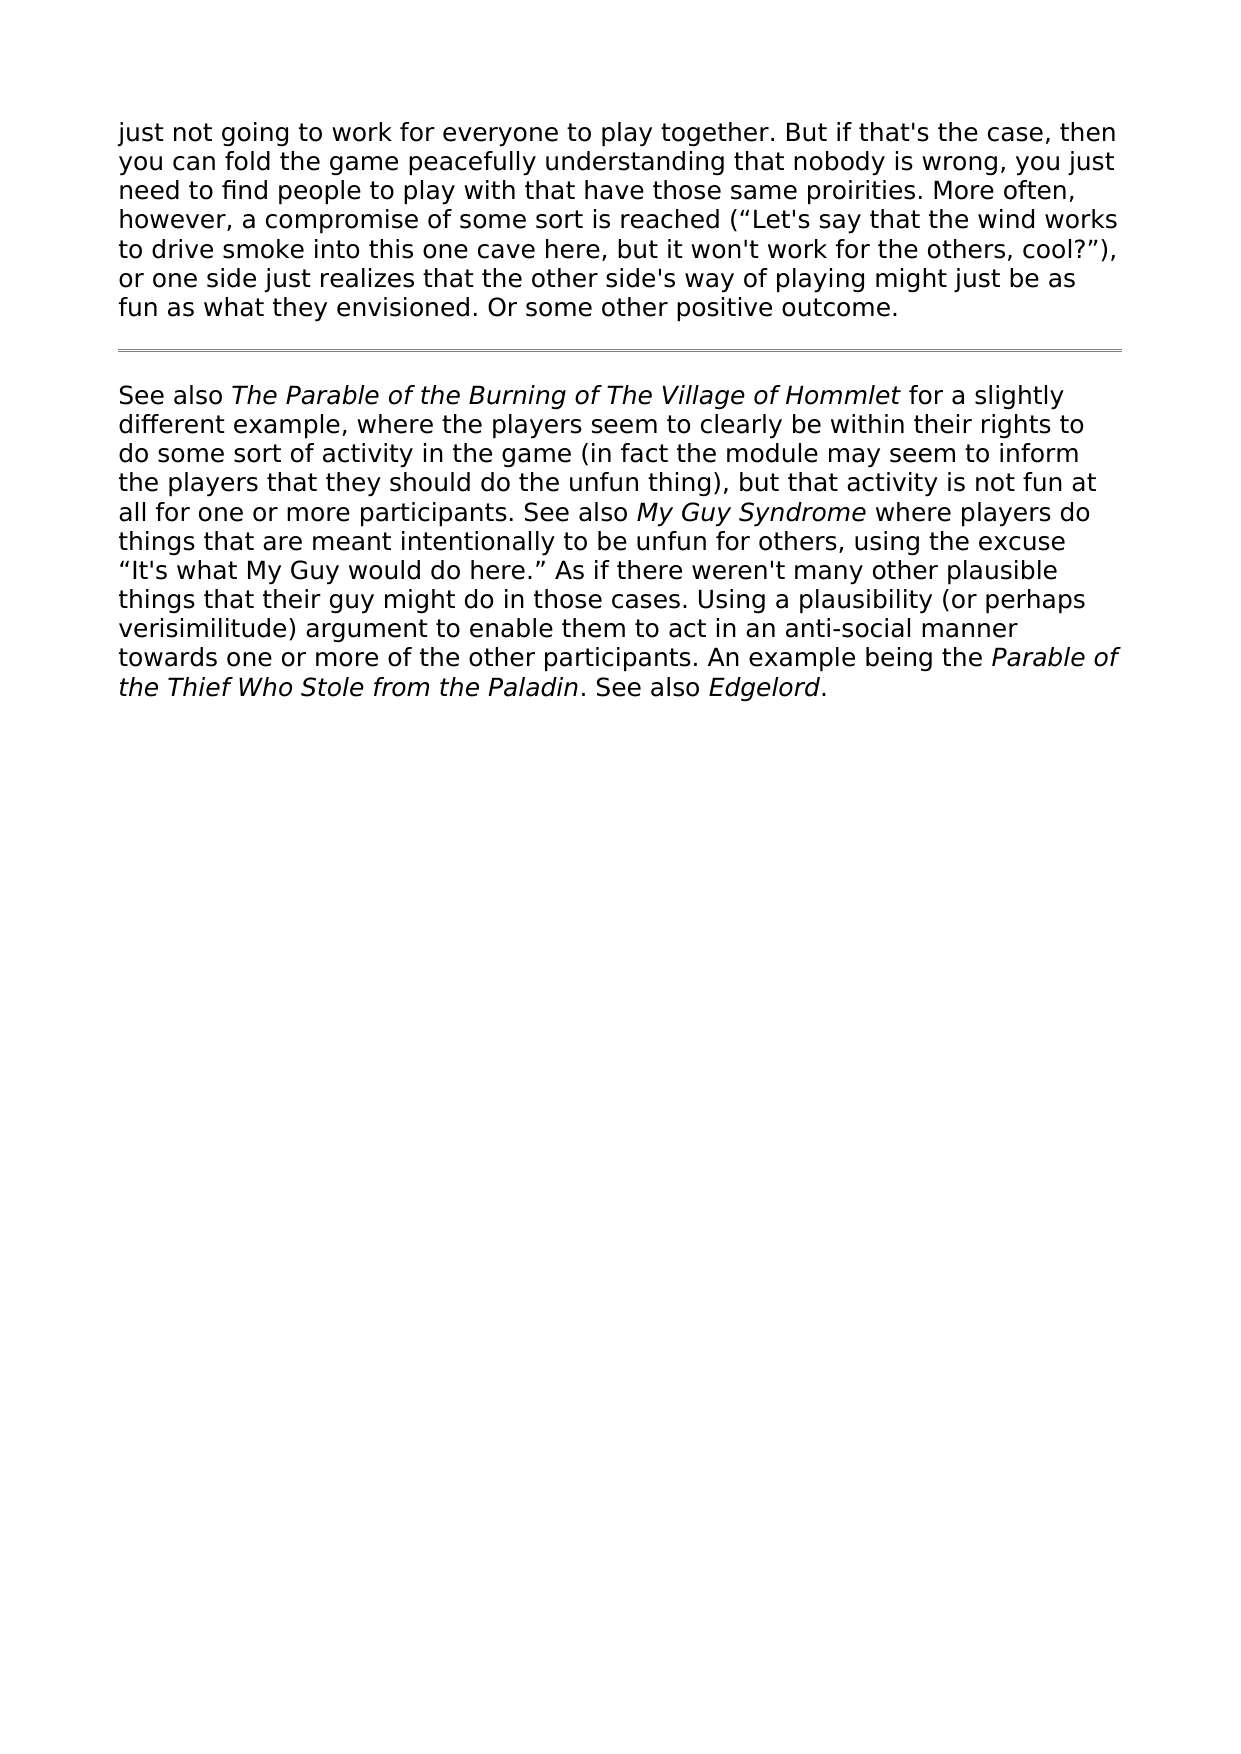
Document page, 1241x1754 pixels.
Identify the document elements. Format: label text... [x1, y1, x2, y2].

text just not going to work for everyone to play together. But if that's the case, then you can fold the game peacefully understanding that nobody is wrong, you just need to find people to play with that have those same proirities. More often, however, a compromise of some sort is reached (“Let's say that the wind works to drive smoke into this one cave here, but it won't work for the others, cool?”), or one side just realizes that the other side's way of playing might just be as fun as what they envisioned. Or some other positive outcome. [118, 118, 1122, 322]
text See also The Parable of the Burning of The Village of Hommlet for a slightly different example, where the players seem to clearly be within their rights to do some sort of activity in the game (in fact the module may seem to inform the players that they should do the unfun thing), but that activity is not fun at all for one or more participants. See also My Guy Syndrome where players do things that are meant intentionally to be unfun for others, using the excuse “It's what My Guy would do here.” As if there weren't many other plausible things that their guy might do in those cases. Using a plausibility (or perhaps verisimilitude) argument to enable them to act in an anti-social manner towards one or more of the other participants. An example being the Parable of the Thief Who Stole from the Paladin. See also Edgelord. [118, 381, 1122, 702]
